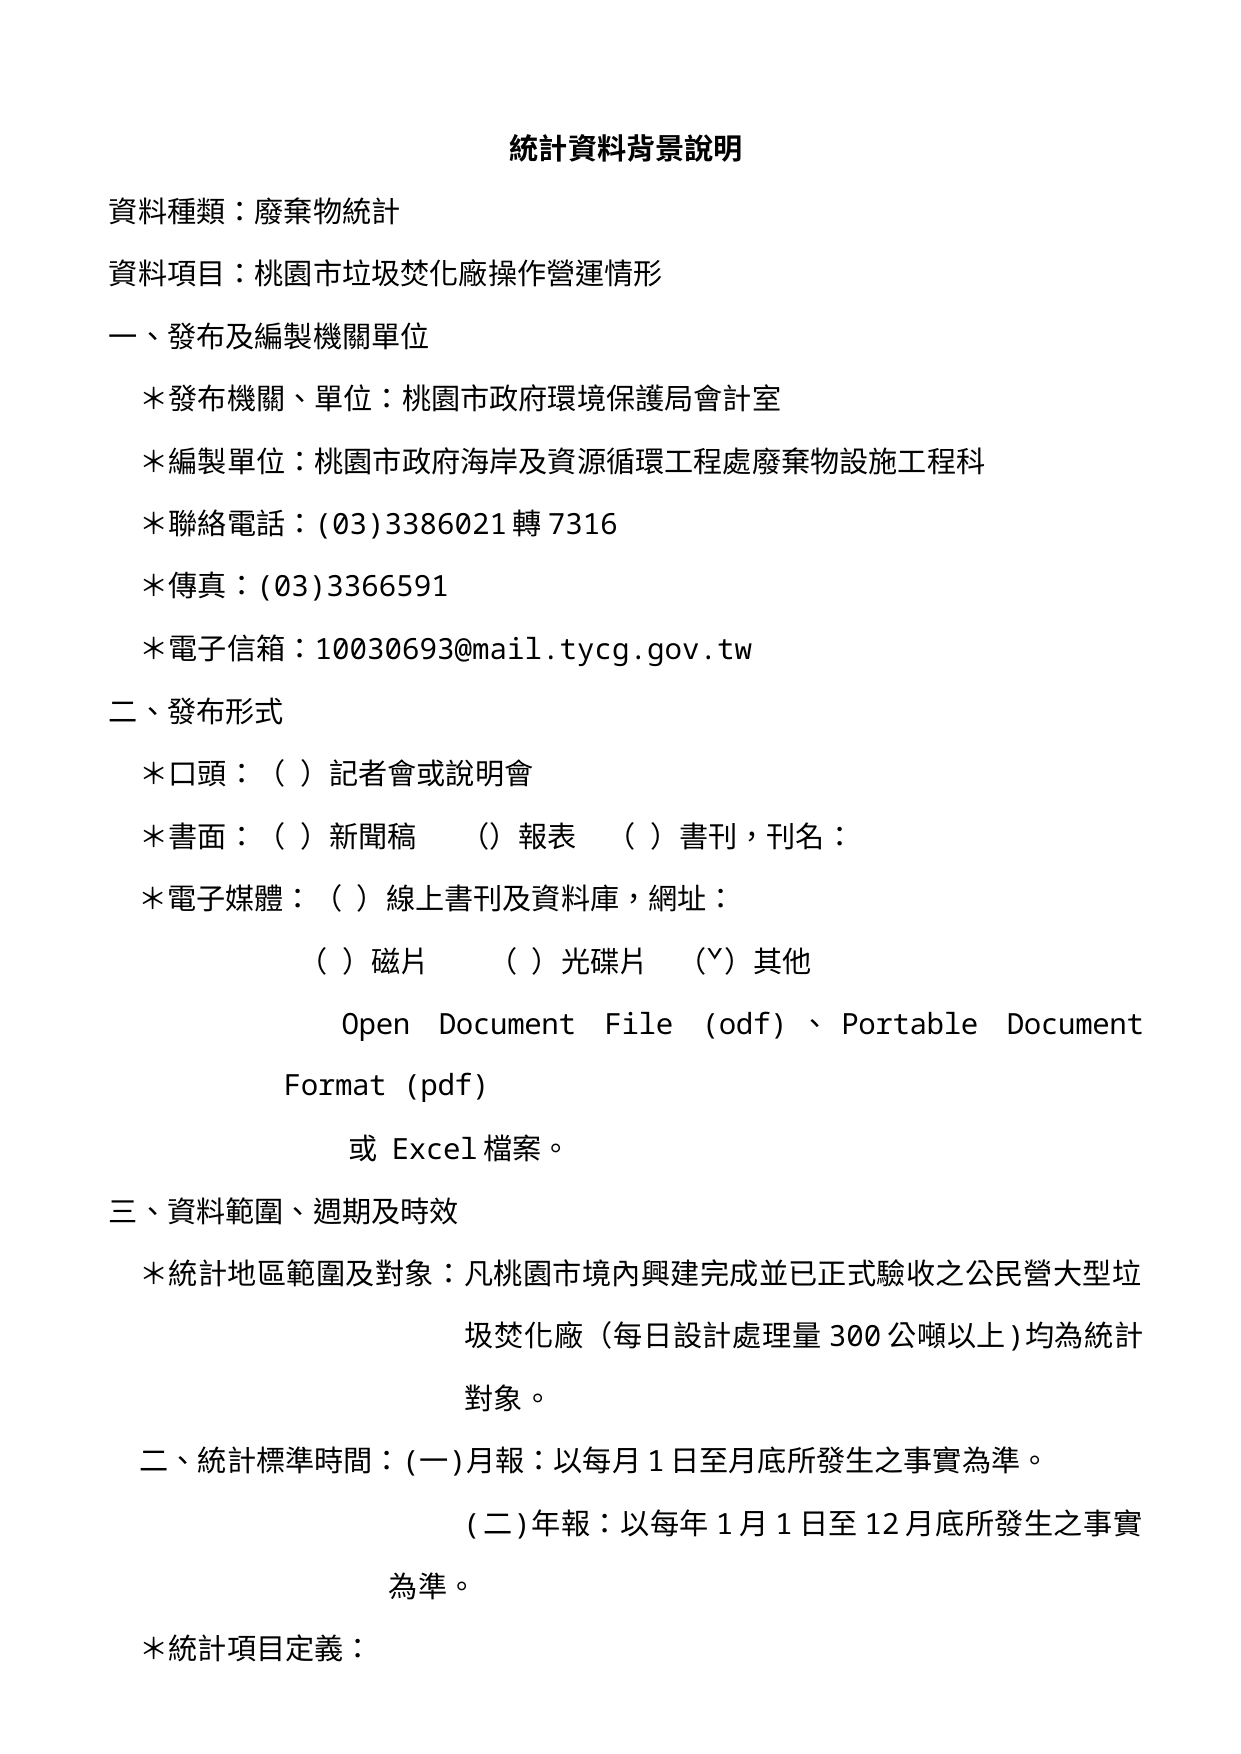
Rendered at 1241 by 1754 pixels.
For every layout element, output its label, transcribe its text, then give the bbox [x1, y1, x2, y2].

table_header 統計資料背景說明 資料種類：廢棄物統計 資料項目：桃園市垃圾焚化廠操作營運情形 一、發布及編製機關單位 ＊發布機關、單位：桃園市政府環境保護局會計室 ＊編製單位：桃園市政府海岸及資源循環工程處廢棄物設施工程科 ＊聯絡電話：(03)3386021轉7316 ＊傳真：(03)3366591 ＊電子信箱：10030693@mail.tycg.gov.tw 二、發布形式 ＊口頭：（ ）記者會或說明會 ＊書面：（ ）新聞稿 （）報表 （ ）書刊，刊名： ＊電子媒體：（ ）線上書刊及資料庫，網址： （ ）磁片 （ ）光碟片 （ˇ）其他 Open Document File (odf)、Portable Document Format (pdf) 或 Excel檔案。 三、資料範圍、週期及時效 ＊統計地區範圍及對象：凡桃園市境內興建完成並已正式驗收之公民營大型垃圾焚化廠（每日設計處理量300公噸以上)均為統計對象。 二、統計標準時間：(一)月報：以每月1日至月底所發生之事實為準。 (二)年報：以每年1月1日至12月底所發生之事實為準。 ＊統計項目定義： [98, 105, 1155, 1668]
